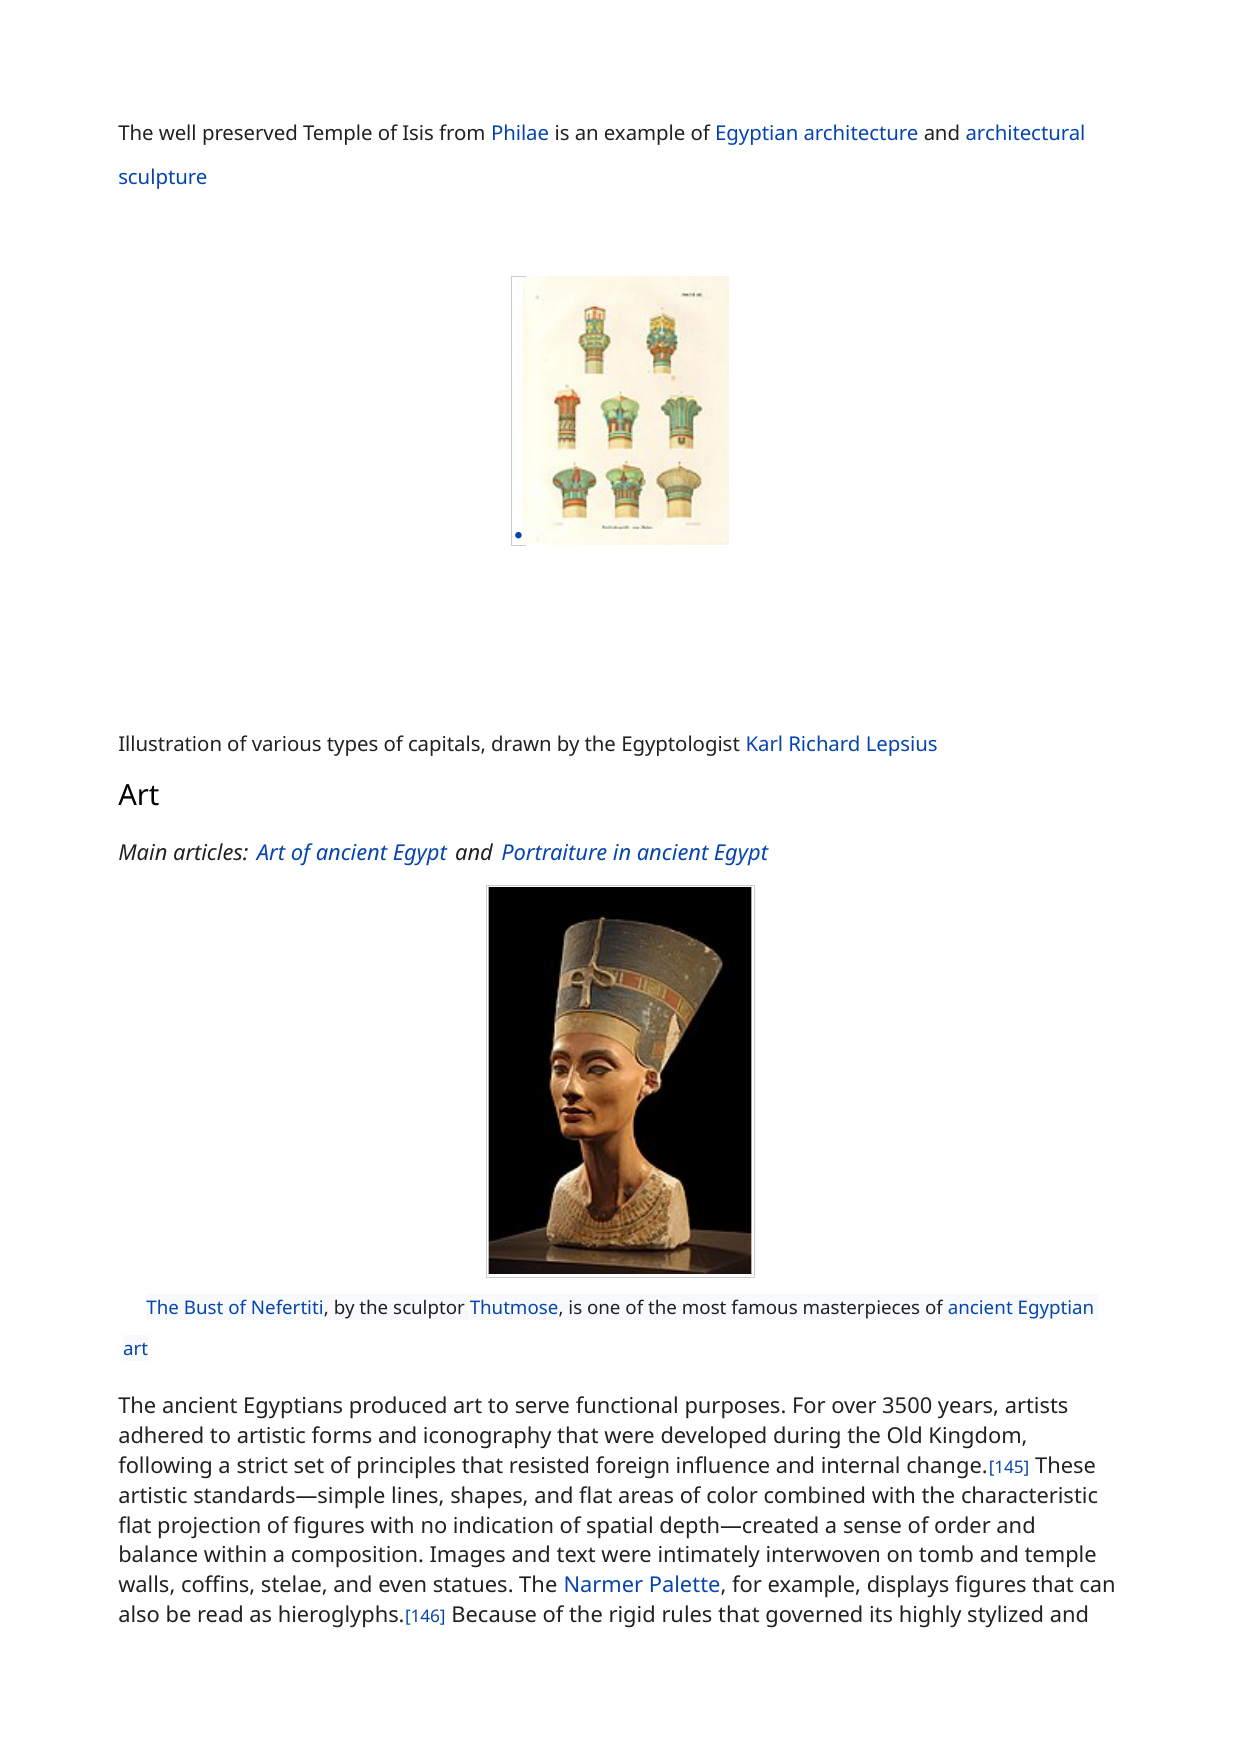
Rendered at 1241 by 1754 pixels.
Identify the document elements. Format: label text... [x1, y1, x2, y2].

list Illustration of various types of capitals, drawn by the Egyptologist Karl Richard Lepsius [118, 729, 1122, 757]
text The Bust of Nefertiti, by the sculptor Thutmose, is one of the most famous masterpieces of ancient Egyptian art [123, 1294, 1122, 1361]
picture [523, 276, 730, 545]
subtitle Art [118, 774, 1122, 813]
list The well preserved Temple of Isis from Philae is an example of Egyptian architecture and architectural sculpture [118, 118, 1122, 190]
text The ancient Egyptians produced art to serve functional purposes. For over 3500 years, artists adhered to artistic forms and iconography that were developed during the Old Kingdom, following a strict set of principles that resisted foreign influence and internal change.[145] These artistic standards—simple lines, shapes, and flat areas of color combined with the characteristic flat projection of figures with no indication of spatial depth—created a sense of order and balance within a composition. Images and text were intimately interwoven on tomb and temple walls, coffins, stelae, and even statues. The Narmer Palette, for example, displays figures that can also be read as hieroglyphs.[146] Because of the rigid rules that governed its highly stylized and [118, 1390, 1122, 1629]
picture [488, 887, 752, 1274]
text Main articles: Art of ancient Egypt and Portraiture in ancient Egypt [118, 837, 1122, 867]
